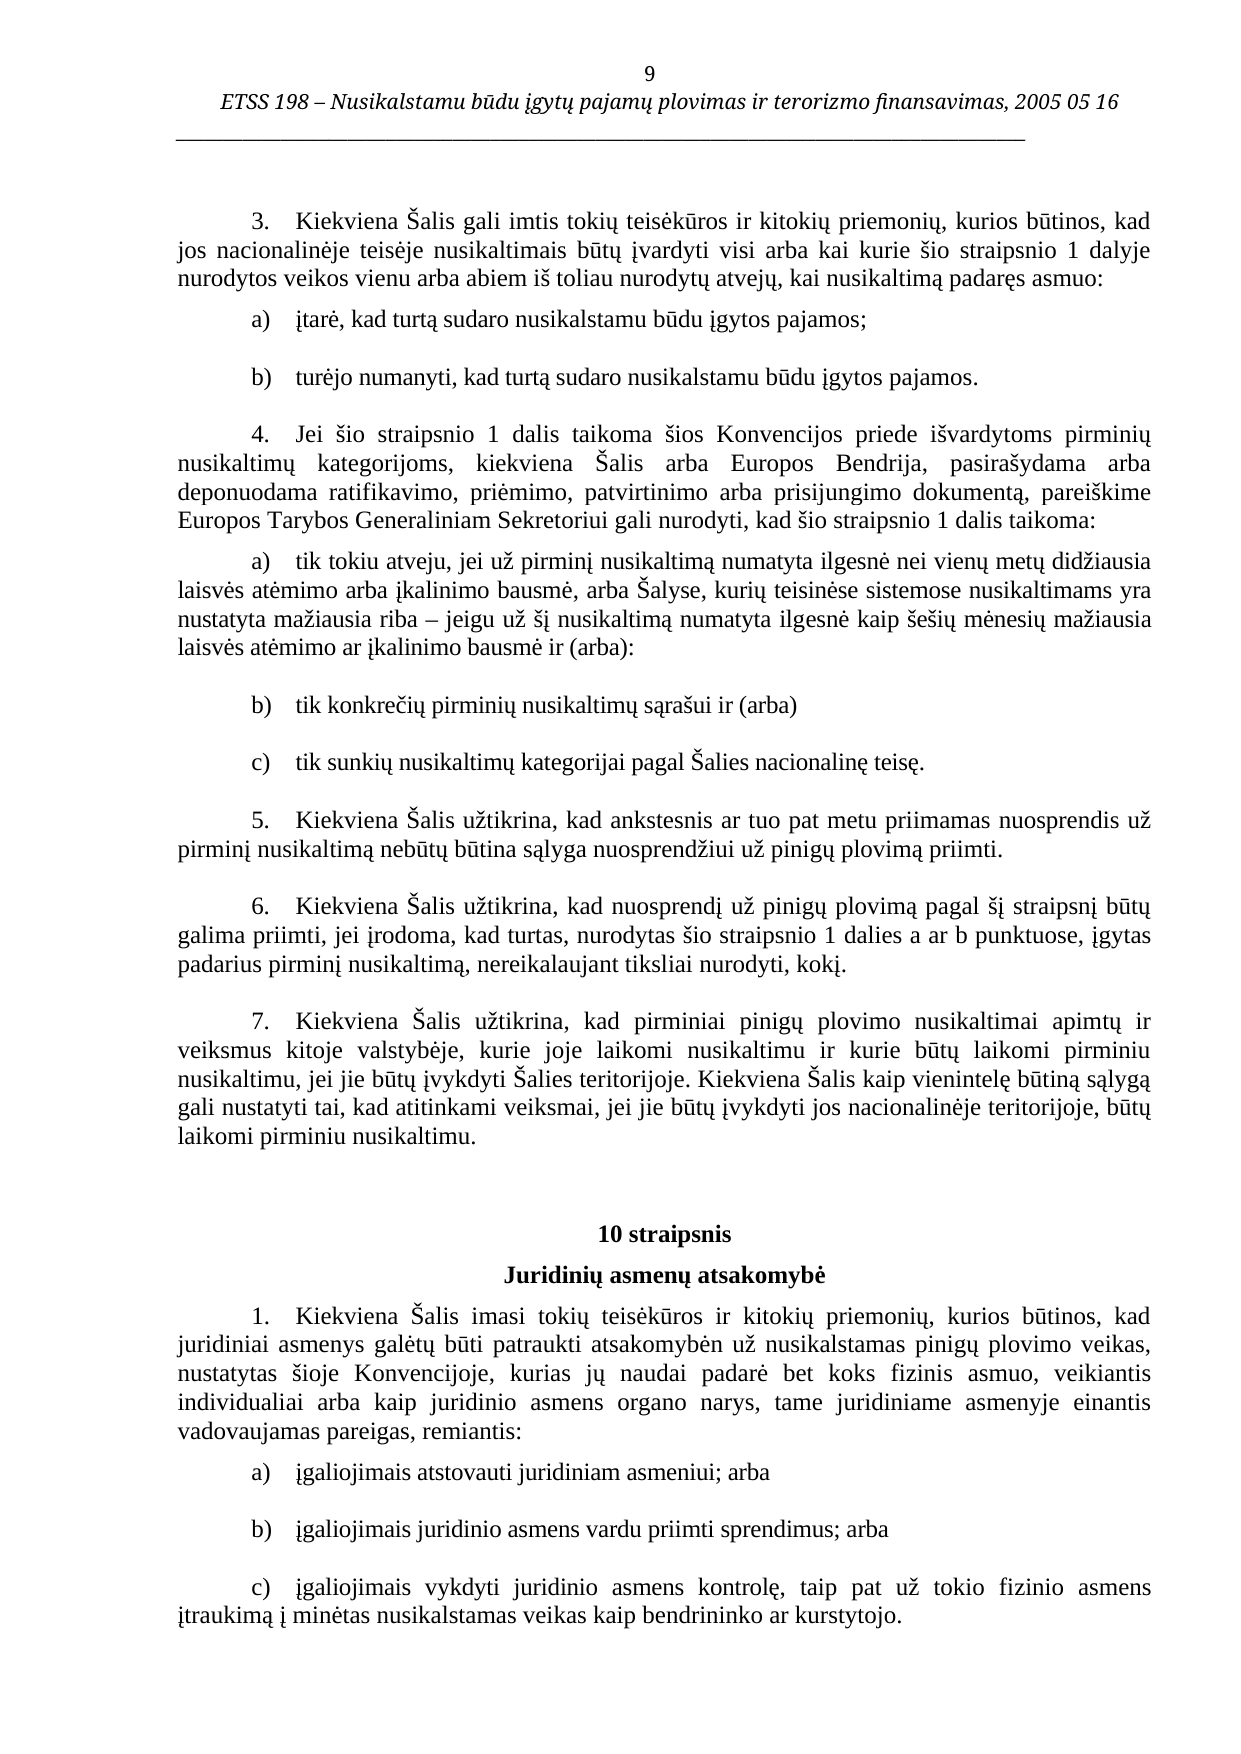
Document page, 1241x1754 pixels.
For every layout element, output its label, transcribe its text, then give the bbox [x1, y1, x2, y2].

text 10 straipsnis [177, 1219, 1152, 1248]
text 5. Kiekviena Šalis užtikrina, kad ankstesnis ar tuo pat metu priimamas nuosprendis už pirminį nusikaltimą nebūtų būtina sąlyga nuosprendžiui už pinigų plovimą priimti. [177, 805, 1152, 862]
text 3. Kiekviena Šalis gali imtis tokių teisėkūros ir kitokių priemonių, kurios būtinos, kad jos nacionalinėje teisėje nusikaltimais būtų įvardyti visi arba kai kurie šio straipsnio 1 dalyje nurodytos veikos vienu arba abiem iš toliau nurodytų atvejų, kai nusikaltimą padaręs asmuo: [177, 206, 1152, 292]
text 7. Kiekviena Šalis užtikrina, kad pirminiai pinigų plovimo nusikaltimai apimtų ir veiksmus kitoje valstybėje, kurie joje laikomi nusikaltimu ir kurie būtų laikomi pirminiu nusikaltimu, jei jie būtų įvykdyti Šalies teritorijoje. Kiekviena Šalis kaip vienintelę būtiną sąlygą gali nustatyti tai, kad atitinkami veiksmai, jei jie būtų įvykdyti jos nacionalinėje teritorijoje, būtų laikomi pirminiu nusikaltimu. [177, 1006, 1152, 1150]
text c) įgaliojimais vykdyti juridinio asmens kontrolę, taip pat už tokio fizinio asmens įtraukimą į minėtas nusikalstamas veikas kaip bendrininko ar kurstytojo. [177, 1572, 1152, 1629]
text 6. Kiekviena Šalis užtikrina, kad nuosprendį už pinigų plovimą pagal šį straipsnį būtų galima priimti, jei įrodoma, kad turtas, nurodytas šio straipsnio 1 dalies a ar b punktuose, įgytas padarius pirminį nusikaltimą, nereikalaujant tiksliai nurodyti, kokį. [177, 891, 1152, 977]
text a) įtarė, kad turtą sudaro nusikalstamu būdu įgytos pajamos; [177, 304, 1152, 333]
text c) tik sunkių nusikaltimų kategorijai pagal Šalies nacionalinę teisę. [177, 747, 1152, 776]
text Juridinių asmenų atsakomybė [177, 1260, 1152, 1289]
text b) tik konkrečių pirminių nusikaltimų sąrašui ir (arba) [177, 690, 1152, 719]
text a) tik tokiu atveju, jei už pirminį nusikaltimą numatyta ilgesnė nei vienų metų didžiausia laisvės atėmimo arba įkalinimo bausmė, arba Šalyse, kurių teisinėse sistemose nusikaltimams yra nustatyta mažiausia riba – jeigu už šį nusikaltimą numatyta ilgesnė kaip šešių mėnesių mažiausia laisvės atėmimo ar įkalinimo bausmė ir (arba): [177, 546, 1152, 661]
text b) turėjo numanyti, kad turtą sudaro nusikalstamu būdu įgytos pajamos. [177, 362, 1152, 390]
text a) įgaliojimais atstovauti juridiniam asmeniui; arba [177, 1457, 1152, 1485]
text 1. Kiekviena Šalis imasi tokių teisėkūros ir kitokių priemonių, kurios būtinos, kad juridiniai asmenys galėtų būti patraukti atsakomybėn už nusikalstamas pinigų plovimo veikas, nustatytas šioje Konvencijoje, kurias jų naudai padarė bet koks fizinis asmuo, veikiantis individualiai arba kaip juridinio asmens organo narys, tame juridiniame asmenyje einantis vadovaujamas pareigas, remiantis: [177, 1301, 1152, 1444]
text 4. Jei šio straipsnio 1 dalis taikoma šios Konvencijos priede išvardytoms pirminių nusikaltimų kategorijoms, kiekviena Šalis arba Europos Bendrija, pasirašydama arba deponuodama ratifikavimo, priėmimo, patvirtinimo arba prisijungimo dokumentą, pareiškime Europos Tarybos Generaliniam Sekretoriui gali nurodyti, kad šio straipsnio 1 dalis taikoma: [177, 419, 1152, 534]
text b) įgaliojimais juridinio asmens vardu priimti sprendimus; arba [177, 1514, 1152, 1543]
